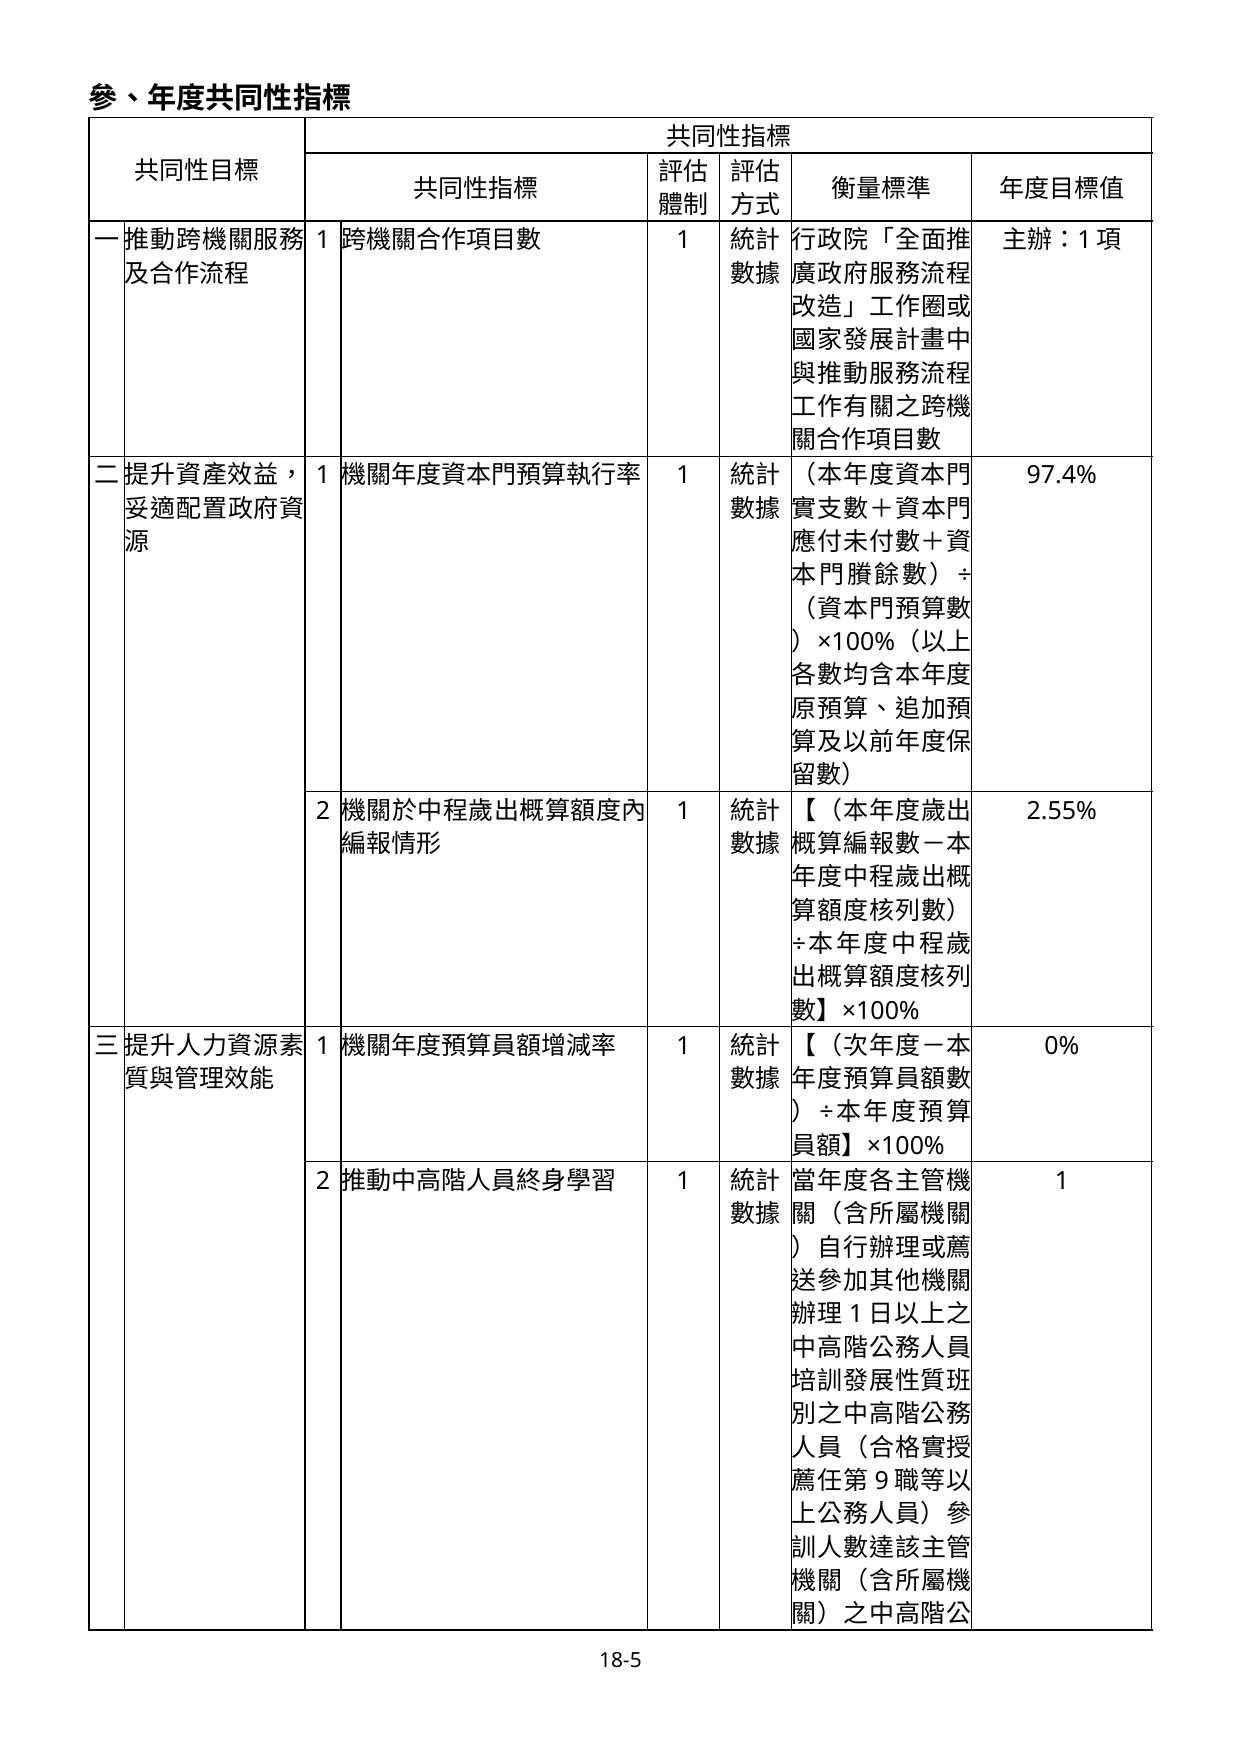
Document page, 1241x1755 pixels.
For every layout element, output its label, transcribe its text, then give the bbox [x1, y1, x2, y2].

table_cell 統計數據 [720, 1162, 791, 1629]
table_cell 【（次年度－本年度預算員額數）÷本年度預算員額】×100% [792, 1027, 971, 1161]
table_cell 1 [306, 457, 340, 791]
table_cell 統計數據 [720, 222, 791, 456]
table_cell 1 [306, 1027, 340, 1161]
table_cell 統計數據 [720, 457, 791, 791]
table_cell 統計數據 [720, 1027, 791, 1161]
table_cell 統計數據 [720, 792, 791, 1026]
table_cell 當年度各主管機關（含所屬機關）自行辦理或薦送參加其他機關辦理1日以上之中高階公務人員培訓發展性質班別之中高階公務人員（合格實授薦任第9職等以上公務人員）參訓人數達該主管機關（含所屬機關）之中高階公 [792, 1162, 971, 1629]
table_cell 機關年度資本門預算執行率 [342, 457, 647, 791]
table_cell 2 [306, 792, 340, 1026]
table_cell 1 [306, 222, 340, 456]
table_cell 一 [90, 222, 124, 456]
table_cell 1 [648, 1027, 719, 1161]
table_cell 評估 方式 [720, 154, 791, 220]
table_cell 1 [972, 1162, 1151, 1629]
table_cell 機關於中程歲出概算額度內編報情形 [342, 792, 647, 1026]
text 參、年度共同性指標 [89, 75, 1152, 117]
table_cell 評估 體制 [648, 154, 719, 220]
table_cell 二 [90, 457, 124, 1026]
table_cell 跨機關合作項目數 [342, 222, 647, 456]
table_header 共同性目標 [90, 118, 304, 220]
table_cell 主辦：1項 [972, 222, 1151, 456]
table_cell 1 [648, 1162, 719, 1629]
table_cell 行政院「全面推廣政府服務流程改造」工作圈或國家發展計畫中與推動服務流程工作有關之跨機關合作項目數 [792, 222, 971, 456]
table_cell 2.55% [972, 792, 1151, 1026]
table_cell 推動中高階人員終身學習 [342, 1162, 647, 1629]
table_cell 2 [306, 1162, 340, 1629]
table_cell 三 [90, 1027, 124, 1629]
table_cell 1 [648, 222, 719, 456]
table_cell 提升人力資源素質與管理效能 [125, 1027, 304, 1629]
table_cell 【（本年度歲出概算編報數－本年度中程歲出概算額度核列數）÷本年度中程歲出概算額度核列數】×100% [792, 792, 971, 1026]
table_cell 推動跨機關服務及合作流程 [125, 222, 304, 456]
table_cell 97.4% [972, 457, 1151, 791]
table_cell 年度目標值 [972, 154, 1151, 220]
table_cell 共同性指標 [306, 154, 647, 220]
table_cell 1 [648, 457, 719, 791]
table_cell 提升資產效益，妥適配置政府資源 [125, 457, 304, 1026]
table_cell 0% [972, 1027, 1151, 1161]
table_cell （本年度資本門實支數＋資本門應付未付數＋資本門賸餘數）÷（資本門預算數）×100%（以上各數均含本年度原預算、追加預算及以前年度保留數） [792, 457, 971, 791]
table_header 共同性指標 [306, 118, 1151, 152]
table_cell 機關年度預算員額增減率 [342, 1027, 647, 1161]
table_cell 衡量標準 [792, 154, 971, 220]
table_cell 1 [648, 792, 719, 1026]
